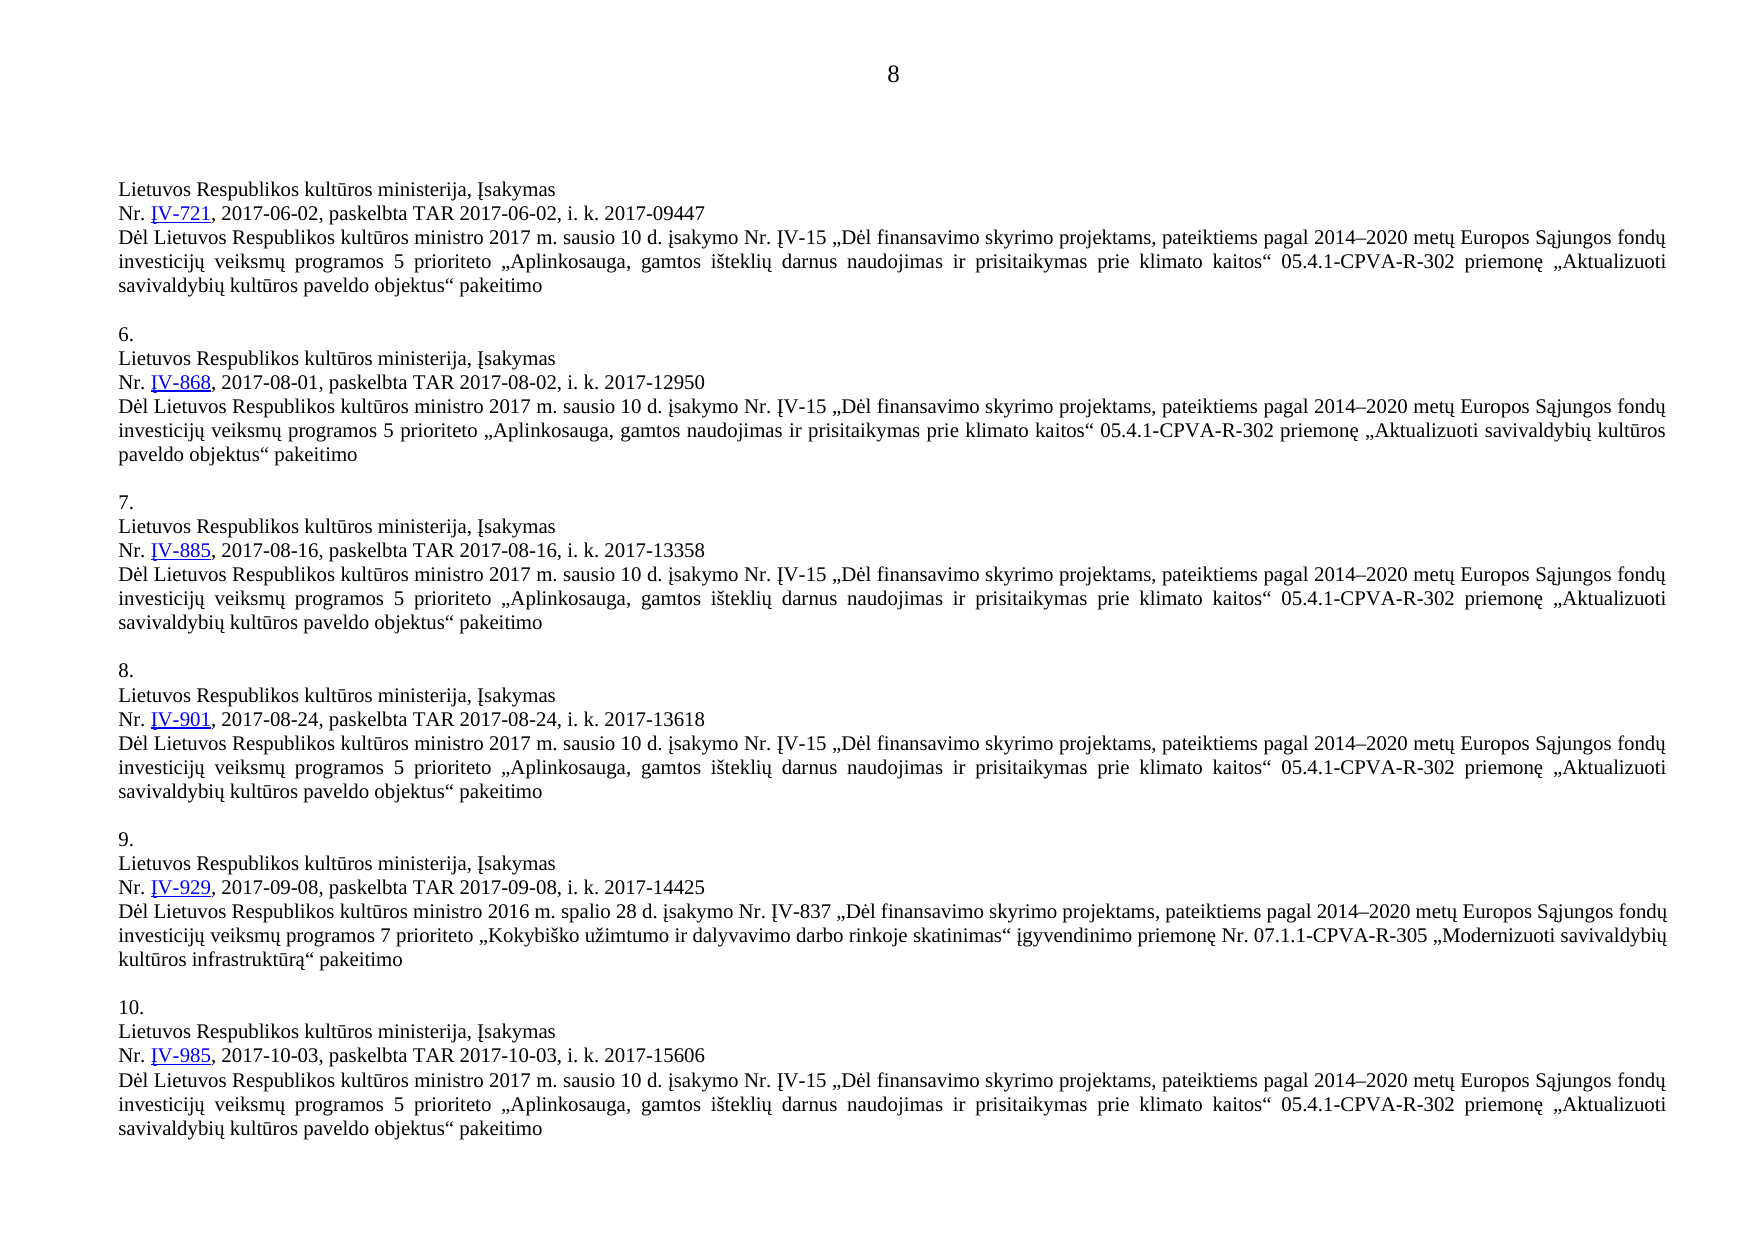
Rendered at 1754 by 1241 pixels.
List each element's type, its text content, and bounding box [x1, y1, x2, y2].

text 10. [118, 995, 1668, 1019]
text Lietuvos Respublikos kultūros ministerija, Įsakymas [118, 177, 1668, 201]
text Dėl Lietuvos Respublikos kultūros ministro 2017 m. sausio 10 d. įsakymo Nr. ĮV-15 „Dėl finansavimo skyrimo projektams, pateiktiems pagal 2014–2020 metų Europos Sąjungos fondų investicijų veiksmų programos 5 prioriteto „Aplinkosauga, gamtos išteklių darnus naudojimas ir prisitaikymas prie klimato kaitos“ 05.4.1-CPVA-R-302 priemonę „Aktualizuoti savivaldybių kultūros paveldo objektus“ pakeitimo [118, 225, 1668, 297]
text Dėl Lietuvos Respublikos kultūros ministro 2017 m. sausio 10 d. įsakymo Nr. ĮV-15 „Dėl finansavimo skyrimo projektams, pateiktiems pagal 2014–2020 metų Europos Sąjungos fondų investicijų veiksmų programos 5 prioriteto „Aplinkosauga, gamtos išteklių darnus naudojimas ir prisitaikymas prie klimato kaitos“ 05.4.1-CPVA-R-302 priemonę „Aktualizuoti savivaldybių kultūros paveldo objektus“ pakeitimo [118, 731, 1668, 803]
text 8. [118, 658, 1668, 682]
text Dėl Lietuvos Respublikos kultūros ministro 2017 m. sausio 10 d. įsakymo Nr. ĮV-15 „Dėl finansavimo skyrimo projektams, pateiktiems pagal 2014–2020 metų Europos Sąjungos fondų investicijų veiksmų programos 5 prioriteto „Aplinkosauga, gamtos išteklių darnus naudojimas ir prisitaikymas prie klimato kaitos“ 05.4.1-CPVA-R-302 priemonę „Aktualizuoti savivaldybių kultūros paveldo objektus“ pakeitimo [118, 1067, 1668, 1140]
text 7. [118, 490, 1668, 514]
text Nr. ĮV-721, 2017-06-02, paskelbta TAR 2017-06-02, i. k. 2017-09447 [118, 201, 1668, 225]
text Lietuvos Respublikos kultūros ministerija, Įsakymas [118, 514, 1668, 538]
text Dėl Lietuvos Respublikos kultūros ministro 2017 m. sausio 10 d. įsakymo Nr. ĮV-15 „Dėl finansavimo skyrimo projektams, pateiktiems pagal 2014–2020 metų Europos Sąjungos fondų investicijų veiksmų programos 5 prioriteto „Aplinkosauga, gamtos naudojimas ir prisitaikymas prie klimato kaitos“ 05.4.1-CPVA-R-302 priemonę „Aktualizuoti savivaldybių kultūros paveldo objektus“ pakeitimo [118, 394, 1668, 466]
text Nr. ĮV-885, 2017-08-16, paskelbta TAR 2017-08-16, i. k. 2017-13358 [118, 538, 1668, 562]
text Lietuvos Respublikos kultūros ministerija, Įsakymas [118, 1019, 1668, 1043]
text Lietuvos Respublikos kultūros ministerija, Įsakymas [118, 346, 1668, 370]
text Lietuvos Respublikos kultūros ministerija, Įsakymas [118, 682, 1668, 707]
text Dėl Lietuvos Respublikos kultūros ministro 2017 m. sausio 10 d. įsakymo Nr. ĮV-15 „Dėl finansavimo skyrimo projektams, pateiktiems pagal 2014–2020 metų Europos Sąjungos fondų investicijų veiksmų programos 5 prioriteto „Aplinkosauga, gamtos išteklių darnus naudojimas ir prisitaikymas prie klimato kaitos“ 05.4.1-CPVA-R-302 priemonę „Aktualizuoti savivaldybių kultūros paveldo objektus“ pakeitimo [118, 562, 1668, 634]
text Dėl Lietuvos Respublikos kultūros ministro 2016 m. spalio 28 d. įsakymo Nr. ĮV-837 „Dėl finansavimo skyrimo projektams, pateiktiems pagal 2014–2020 metų Europos Sąjungos fondų investicijų veiksmų programos 7 prioriteto „Kokybiško užimtumo ir dalyvavimo darbo rinkoje skatinimas“ įgyvendinimo priemonę Nr. 07.1.1-CPVA-R-305 „Modernizuoti savivaldybių kultūros infrastruktūrą“ pakeitimo [118, 899, 1668, 971]
text 9. [118, 827, 1668, 851]
text Nr. ĮV-985, 2017-10-03, paskelbta TAR 2017-10-03, i. k. 2017-15606 [118, 1043, 1668, 1067]
text Lietuvos Respublikos kultūros ministerija, Įsakymas [118, 851, 1668, 875]
text Nr. ĮV-929, 2017-09-08, paskelbta TAR 2017-09-08, i. k. 2017-14425 [118, 875, 1668, 899]
text Nr. ĮV-868, 2017-08-01, paskelbta TAR 2017-08-02, i. k. 2017-12950 [118, 370, 1668, 394]
text Nr. ĮV-901, 2017-08-24, paskelbta TAR 2017-08-24, i. k. 2017-13618 [118, 707, 1668, 731]
text 6. [118, 322, 1668, 346]
